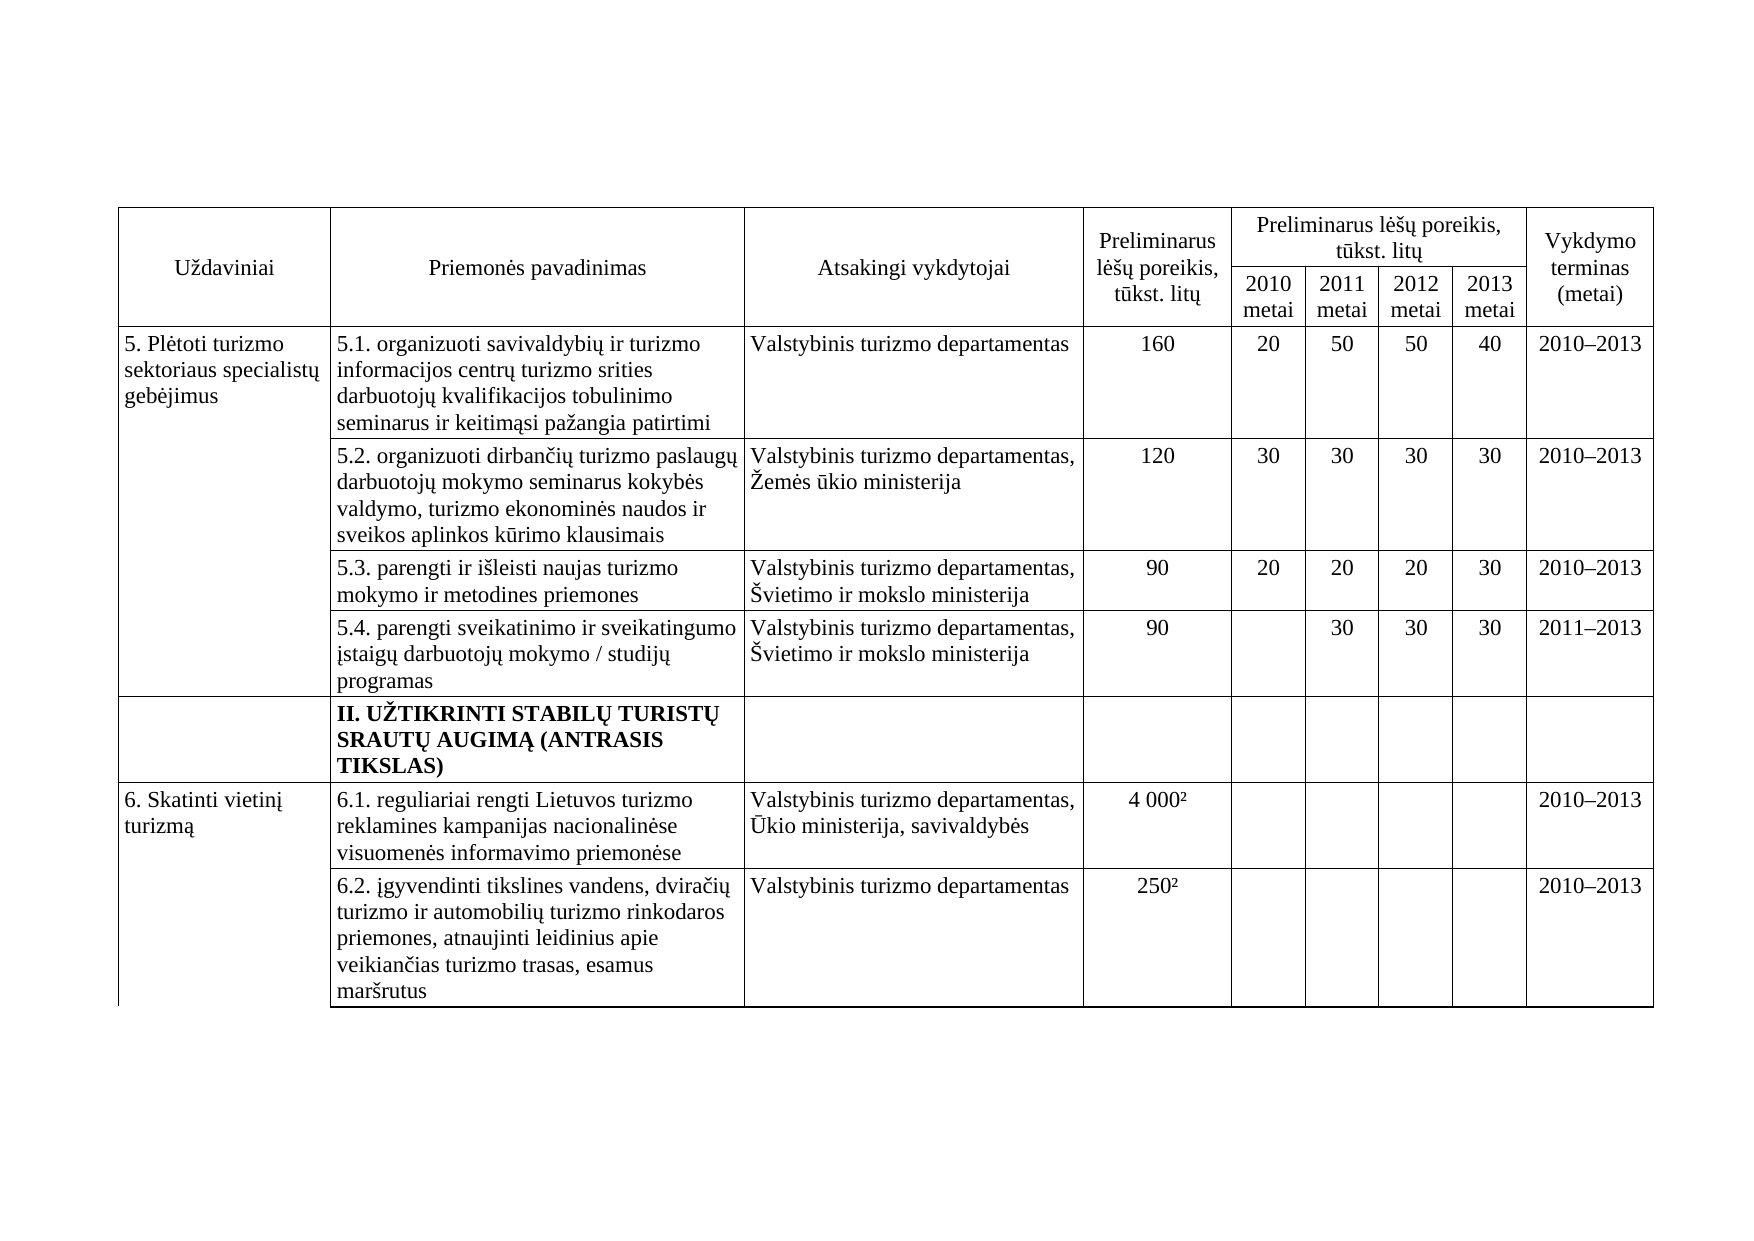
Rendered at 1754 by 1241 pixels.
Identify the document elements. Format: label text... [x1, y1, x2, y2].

table_cell 30 [1379, 611, 1452, 696]
table_cell 30 [1379, 439, 1452, 550]
table_cell 5.4. parengti sveikatinimo ir sveikatingumo įstaigų darbuotojų mokymo / studijų programas [331, 611, 744, 696]
table_cell [119, 550, 330, 610]
table_cell 2010–2013 [1527, 783, 1653, 868]
table_cell 30 [1306, 439, 1378, 550]
table_cell Valstybinis turizmo departamentas, Švietimo ir mokslo ministerija [745, 611, 1083, 696]
table_cell [1084, 697, 1231, 782]
table_cell [1453, 783, 1526, 868]
table_cell 2011–2013 [1527, 611, 1653, 696]
table_cell [1453, 697, 1526, 782]
table_cell 2010–2013 [1527, 439, 1653, 550]
table_cell 160 [1084, 327, 1231, 438]
table_cell 2013 metai [1453, 267, 1526, 326]
table_cell 20 [1379, 551, 1452, 610]
table_cell [1232, 783, 1305, 868]
table_header Atsakingi vykdytojai [745, 208, 1083, 326]
table_cell [119, 697, 330, 782]
table_cell 6. Skatinti vietinį turizmą [119, 783, 330, 868]
table_cell [1379, 697, 1452, 782]
table_cell [1232, 697, 1305, 782]
table_cell II. UŽTIKRINTI STABILŲ TURISTŲ SRAUTŲ AUGIMĄ (ANTRASIS tikslas) [331, 697, 744, 782]
table_cell [745, 697, 1083, 782]
table_cell 2011 metai [1306, 267, 1378, 326]
table_cell Valstybinis turizmo departamentas [745, 869, 1083, 1006]
table_cell 50 [1379, 327, 1452, 438]
table_cell 5.1. organizuoti savivaldybių ir turizmo informacijos centrų turizmo srities darbuotojų kvalifikacijos tobulinimo seminarus ir keitimąsi pažangia patirtimi [331, 327, 744, 438]
table_cell 2010 metai [1232, 267, 1305, 326]
table_cell 20 [1232, 327, 1305, 438]
table_cell [1453, 869, 1526, 1006]
table_cell [1379, 869, 1452, 1006]
table_cell Valstybinis turizmo departamentas, Žemės ūkio ministerija [745, 439, 1083, 550]
table_header Vykdymo terminas (metai) [1527, 208, 1653, 326]
table_cell 90 [1084, 611, 1231, 696]
table_header Preliminarus lėšų poreikis, tūkst. litų [1232, 208, 1526, 266]
table_cell 90 [1084, 551, 1231, 610]
table_cell [1306, 869, 1378, 1006]
table_cell 30 [1232, 439, 1305, 550]
table_cell 250² [1084, 869, 1231, 1006]
table_cell 120 [1084, 439, 1231, 550]
table_cell 30 [1306, 611, 1378, 696]
table_cell [119, 868, 330, 1006]
table_cell 30 [1453, 551, 1526, 610]
table_cell 6.2. įgyvendinti tikslines vandens, dviračių turizmo ir automobilių turizmo rinkodaros priemones, atnaujinti leidinius apie veikiančias turizmo trasas, esamus maršrutus [331, 869, 744, 1006]
table_cell Valstybinis turizmo departamentas, Švietimo ir mokslo ministerija [745, 551, 1083, 610]
table_cell 6.1. reguliariai rengti Lietuvos turizmo reklamines kampanijas nacionalinėse visuomenės informavimo priemonėse [331, 783, 744, 868]
table_cell 2010–2013 [1527, 551, 1653, 610]
table_cell 40 [1453, 327, 1526, 438]
table_cell [119, 610, 330, 696]
table_cell [1527, 697, 1653, 782]
table_cell 2010–2013 [1527, 327, 1653, 438]
table_cell 30 [1453, 439, 1526, 550]
table_cell 5.2. organizuoti dirbančių turizmo paslaugų darbuotojų mokymo seminarus kokybės valdymo, turizmo ekonominės naudos ir sveikos aplinkos kūrimo klausimais [331, 439, 744, 550]
table_header Priemonės pavadinimas [331, 208, 744, 326]
table_cell 30 [1453, 611, 1526, 696]
table_cell [1306, 697, 1378, 782]
table_cell Valstybinis turizmo departamentas, Ūkio ministerija, savivaldybės [745, 783, 1083, 868]
table_header Uždaviniai [119, 208, 330, 326]
table_cell [1232, 869, 1305, 1006]
table_cell 5. Plėtoti turizmo sektoriaus specialistų gebėjimus [119, 327, 330, 550]
table_cell 5.3. parengti ir išleisti naujas turizmo mokymo ir metodines priemones [331, 551, 744, 610]
table_cell 4 000² [1084, 783, 1231, 868]
table_cell Valstybinis turizmo departamentas [745, 327, 1083, 438]
table_cell 50 [1306, 327, 1378, 438]
table_cell [1379, 783, 1452, 868]
table_cell 20 [1232, 551, 1305, 610]
table_cell 2012 metai [1379, 267, 1452, 326]
table_cell [1306, 783, 1378, 868]
table_cell [1232, 611, 1305, 696]
table_cell 20 [1306, 551, 1378, 610]
table_header Preliminarus lėšų poreikis, tūkst. litų [1084, 208, 1231, 326]
table_cell 2010–2013 [1527, 869, 1653, 1006]
